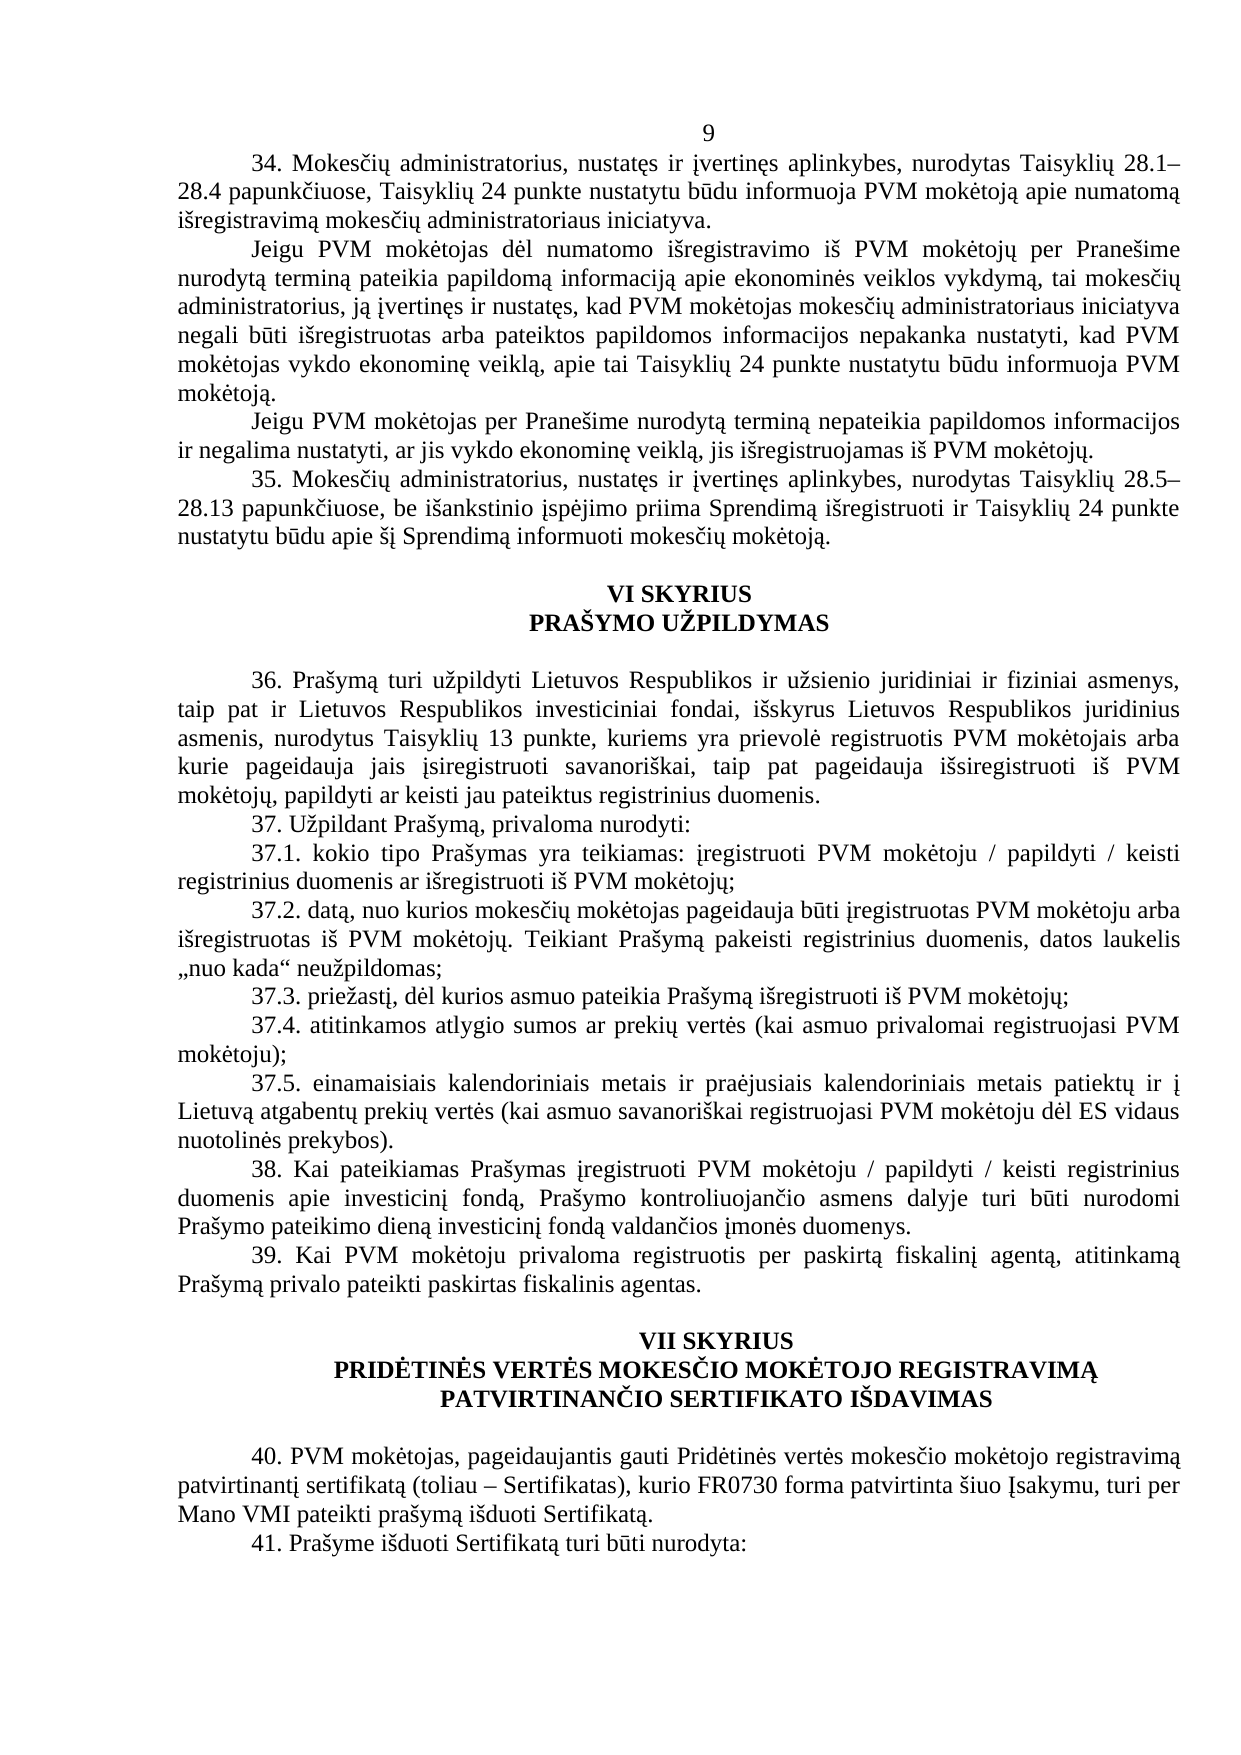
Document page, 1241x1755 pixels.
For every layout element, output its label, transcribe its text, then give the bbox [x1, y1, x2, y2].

text 34. Mokesčių administratorius, nustatęs ir įvertinęs aplinkybes, nurodytas Taisyklių 28.1–28.4 papunkčiuose, Taisyklių 24 punkte nustatytu būdu informuoja PVM mokėtoją apie numatomą išregistravimą mokesčių administratoriaus iniciatyva. [177, 148, 1181, 234]
text 37.4. atitinkamos atlygio sumos ar prekių vertės (kai asmuo privalomai registruojasi PVM mokėtoju); [177, 1010, 1181, 1068]
text 41. Prašyme išduoti Sertifikatą turi būti nurodyta: [177, 1528, 1181, 1556]
text 38. Kai pateikiamas Prašymas įregistruoti PVM mokėtoju / papildyti / keisti registrinius duomenis apie investicinį fondą, Prašymo kontroliuojančio asmens dalyje turi būti nurodomi Prašymo pateikimo dieną investicinį fondą valdančios įmonės duomenys. [177, 1154, 1181, 1240]
text 40. PVM mokėtojas, pageidaujantis gauti Pridėtinės vertės mokesčio mokėtojo registravimą patvirtinantį sertifikatą (toliau – Sertifikatas), kurio FR0730 forma patvirtinta šiuo Įsakymu, turi per Mano VMI pateikti prašymą išduoti Sertifikatą. [177, 1441, 1181, 1528]
text 35. Mokesčių administratorius, nustatęs ir įvertinęs aplinkybes, nurodytas Taisyklių 28.5–28.13 papunkčiuose, be išankstinio įspėjimo priima Sprendimą išregistruoti ir Taisyklių 24 punkte nustatytu būdu apie šį Sprendimą informuoti mokesčių mokėtoją. [177, 464, 1181, 550]
text 36. Prašymą turi užpildyti Lietuvos Respublikos ir užsienio juridiniai ir fiziniai asmenys, taip pat ir Lietuvos Respublikos investiciniai fondai, išskyrus Lietuvos Respublikos juridinius asmenis, nurodytus Taisyklių 13 punkte, kuriems yra prievolė registruotis PVM mokėtojais arba kurie pageidauja jais įsiregistruoti savanoriškai, taip pat pageidauja išsiregistruoti iš PVM mokėtojų, papildyti ar keisti jau pateiktus registrinius duomenis. [177, 665, 1181, 809]
text 37.1. kokio tipo Prašymas yra teikiamas: įregistruoti PVM mokėtoju / papildyti / keisti registrinius duomenis ar išregistruoti iš PVM mokėtojų; [177, 838, 1181, 895]
text 37.5. einamaisiais kalendoriniais metais ir praėjusiais kalendoriniais metais patiektų ir į Lietuvą atgabentų prekių vertės (kai asmuo savanoriškai registruojasi PVM mokėtoju dėl ES vidaus nuotolinės prekybos). [177, 1068, 1181, 1154]
text PRAŠYMO UŽPILDYMAS [177, 608, 1181, 636]
text PRIDĖTINĖS VERTĖS MOKESČIO MOKĖTOJO REGISTRAVIMĄ PATVIRTINANČIO SERTIFIKATO IŠDAVIMAS [251, 1355, 1181, 1413]
text Jeigu PVM mokėtojas per Pranešime nurodytą terminą nepateikia papildomos informacijos ir negalima nustatyti, ar jis vykdo ekonominę veiklą, jis išregistruojamas iš PVM mokėtojų. [177, 406, 1181, 464]
text 37.3. priežastį, dėl kurios asmuo pateikia Prašymą išregistruoti iš PVM mokėtojų; [177, 981, 1181, 1010]
text 37.2. datą, nuo kurios mokesčių mokėtojas pageidauja būti įregistruotas PVM mokėtoju arba išregistruotas iš PVM mokėtojų. Teikiant Prašymą pakeisti registrinius duomenis, datos laukelis „nuo kada“ neužpildomas; [177, 895, 1181, 981]
text 37. Užpildant Prašymą, privaloma nurodyti: [177, 809, 1181, 838]
text VII SKYRIUS [251, 1326, 1181, 1355]
text Jeigu PVM mokėtojas dėl numatomo išregistravimo iš PVM mokėtojų per Pranešime nurodytą terminą pateikia papildomą informaciją apie ekonominės veiklos vykdymą, tai mokesčių administratorius, ją įvertinęs ir nustatęs, kad PVM mokėtojas mokesčių administratoriaus iniciatyva negali būti išregistruotas arba pateiktos papildomos informacijos nepakanka nustatyti, kad PVM mokėtojas vykdo ekonominę veiklą, apie tai Taisyklių 24 punkte nustatytu būdu informuoja PVM mokėtoją. [177, 234, 1181, 406]
text 39. Kai PVM mokėtoju privaloma registruotis per paskirtą fiskalinį agentą, atitinkamą Prašymą privalo pateikti paskirtas fiskalinis agentas. [177, 1240, 1181, 1298]
text VI SKYRIUS [177, 579, 1181, 608]
